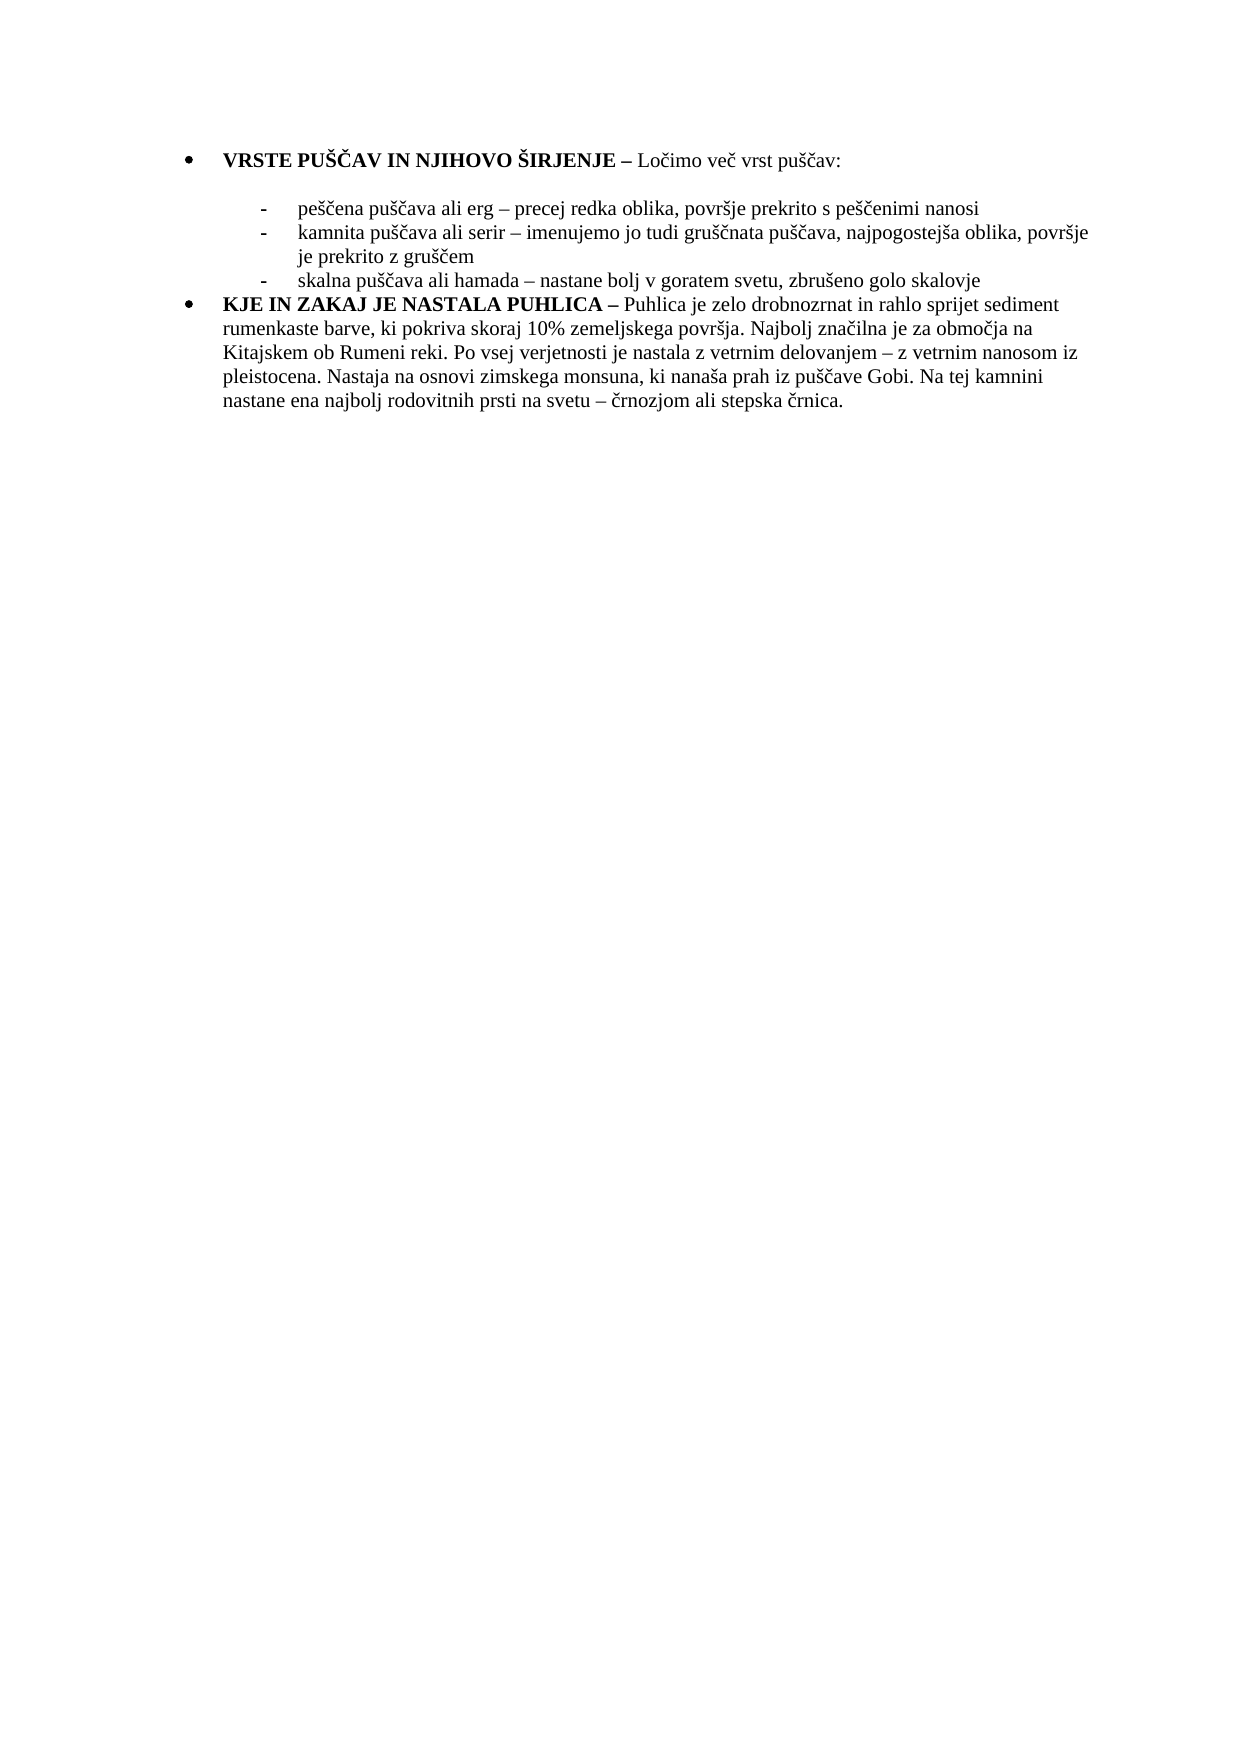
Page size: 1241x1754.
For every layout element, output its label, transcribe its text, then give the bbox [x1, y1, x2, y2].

list VRSTE PUŠČAV IN NJIHOVO ŠIRJENJE – Ločimo več vrst puščav: [185, 148, 1093, 172]
list KJE IN ZAKAJ JE NASTALA PUHLICA – Puhlica je zelo drobnozrnat in rahlo sprijet sediment rumenkaste barve, ki pokriva skoraj 10% zemeljskega površja. Najbolj značilna je za območja na Kitajskem ob Rumeni reki. Po vsej verjetnosti je nastala z vetrnim delovanjem – z vetrnim nanosom iz pleistocena. Nastaja na osnovi zimskega monsuna, ki nanaša prah iz puščave Gobi. Na tej kamnini nastane ena najbolj rodovitnih prsti na svetu – črnozjom ali stepska črnica. [185, 292, 1093, 412]
list kamnita puščava ali serir – imenujemo jo tudi gruščnata puščava, najpogostejša oblika, površje je prekrito z gruščem [260, 220, 1093, 268]
list skalna puščava ali hamada – nastane bolj v goratem svetu, zbrušeno golo skalovje [260, 268, 1093, 292]
list peščena puščava ali erg – precej redka oblika, površje prekrito s peščenimi nanosi [260, 196, 1093, 220]
